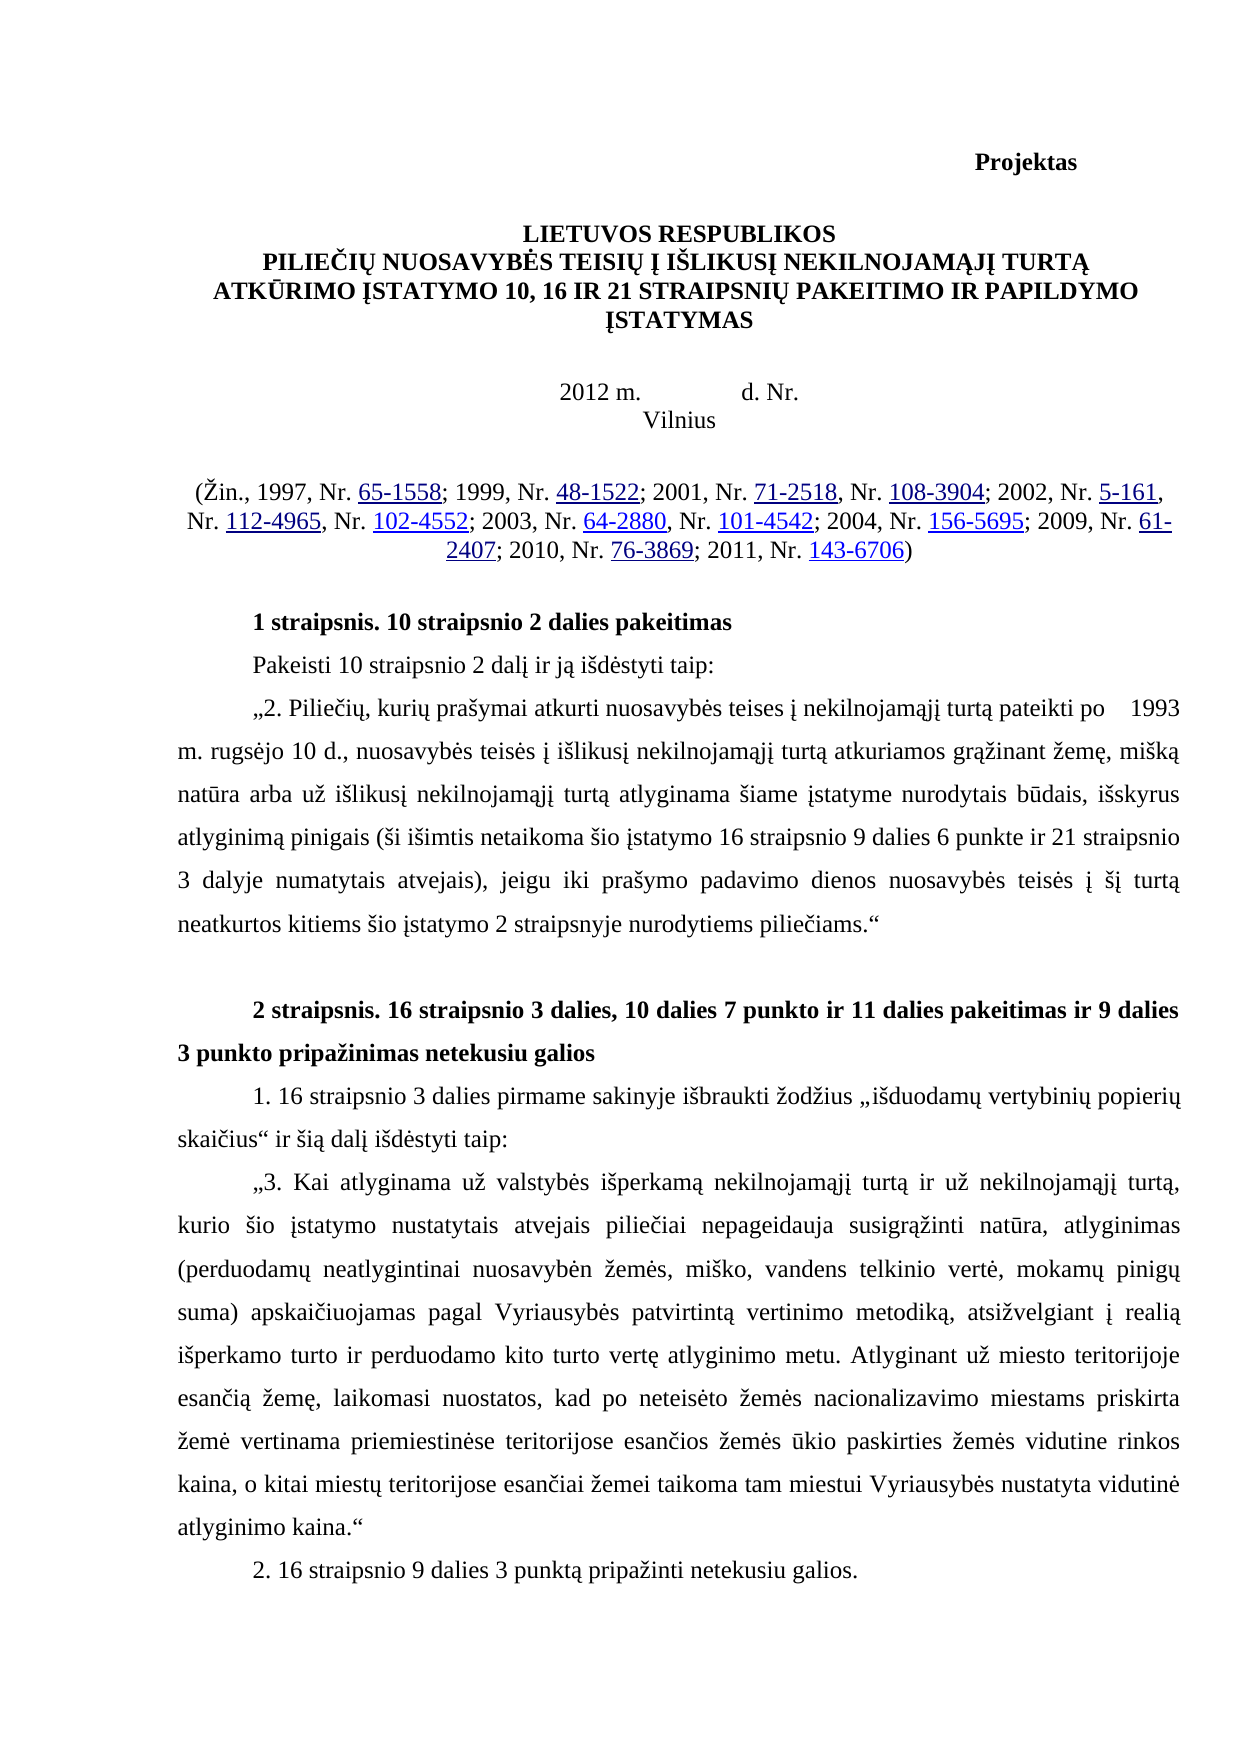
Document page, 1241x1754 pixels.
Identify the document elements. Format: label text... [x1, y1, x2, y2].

text 1. 16 straipsnio 3 dalies pirmame sakinyje išbraukti žodžius „išduodamų vertybinių popierių skaičius“ ir šią dalį išdėstyti taip: [177, 1081, 1181, 1153]
text Vilnius [177, 406, 1181, 434]
text ĮSTATYMAS [177, 305, 1181, 334]
text 2. 16 straipsnio 9 dalies 3 punktą pripažinti netekusiu galios. [177, 1556, 1181, 1584]
text 2 straipsnis. 16 straipsnio 3 dalies, 10 dalies 7 punkto ir 11 dalies pakeitimas ir 9 dalies 3 punkto pripažinimas netekusiu galios [177, 995, 1181, 1067]
text „3. Kai atlyginama už valstybės išperkamą nekilnojamąjį turtą ir už nekilnojamąjį turtą, kurio šio įstatymo nustatytais atvejais piliečiai nepageidauja susigrąžinti natūra, atlyginimas (perduodamų neatlygintinai nuosavybėn žemės, miško, vandens telkinio vertė, mokamų pinigų suma) apskaičiuojamas pagal Vyriausybės patvirtintą vertinimo metodiką, atsižvelgiant į realią išperkamo turto ir perduodamo kito turto vertę atlyginimo metu. Atlyginant už miesto teritorijoje esančią žemę, laikomasi nuostatos, kad po neteisėto žemės nacionalizavimo miestams priskirta žemė vertinama priemiestinėse teritorijose esančios žemės ūkio paskirties žemės vidutine rinkos kaina, o kitai miestų teritorijose esančiai žemei taikoma tam miestui Vyriausybės nustatyta vidutinė atlyginimo kaina.“ [177, 1167, 1181, 1541]
text Pakeisti 10 straipsnio 2 dalį ir ją išdėstyti taip: [177, 650, 1181, 679]
text PILIEČIŲ NUOSAVYBĖS TEISIŲ Į IŠLIKUSĮ NEKILNOJAMĄJĮ TURTĄ [177, 247, 1181, 276]
text „2. Piliečių, kurių prašymai atkurti nuosavybės teises į nekilnojamąjį turtą pateikti po 1993 m. rugsėjo 10 d., nuosavybės teisės į išlikusį nekilnojamąjį turtą atkuriamos grąžinant žemę, mišką natūra arba už išlikusį nekilnojamąjį turtą atlyginama šiame įstatyme nurodytais būdais, išskyrus atlyginimą pinigais (ši išimtis netaikoma šio įstatymo 16 straipsnio 9 dalies 6 punkte ir 21 straipsnio 3 dalyje numatytais atvejais), jeigu iki prašymo padavimo dienos nuosavybės teisės į šį turtą neatkurtos kitiems šio įstatymo 2 straipsnyje nurodytiems piliečiams.“ [177, 693, 1181, 937]
text Projektas [177, 147, 1181, 176]
text LIETUVOS RESPUBLIKOS [177, 219, 1181, 247]
text 2012 m. d. Nr. [177, 377, 1181, 406]
text 1 straipsnis. 10 straipsnio 2 dalies pakeitimas [177, 607, 1181, 636]
text ATKŪRIMO ĮSTATYMO 10, 16 IR 21 STRAIPSNIŲ PAKEITIMO IR PAPILDYMO [177, 276, 1181, 305]
text (Žin., 1997, Nr. 65-1558; 1999, Nr. 48-1522; 2001, Nr. 71-2518, Nr. 108-3904; 2002, Nr. 5-161, Nr. 112-4965, Nr. 102-4552; 2003, Nr. 64-2880, Nr. 101-4542; 2004, Nr. 156-5695; 2009, Nr. 61-2407; 2010, Nr. 76-3869; 2011, Nr. 143-6706) [177, 477, 1181, 564]
